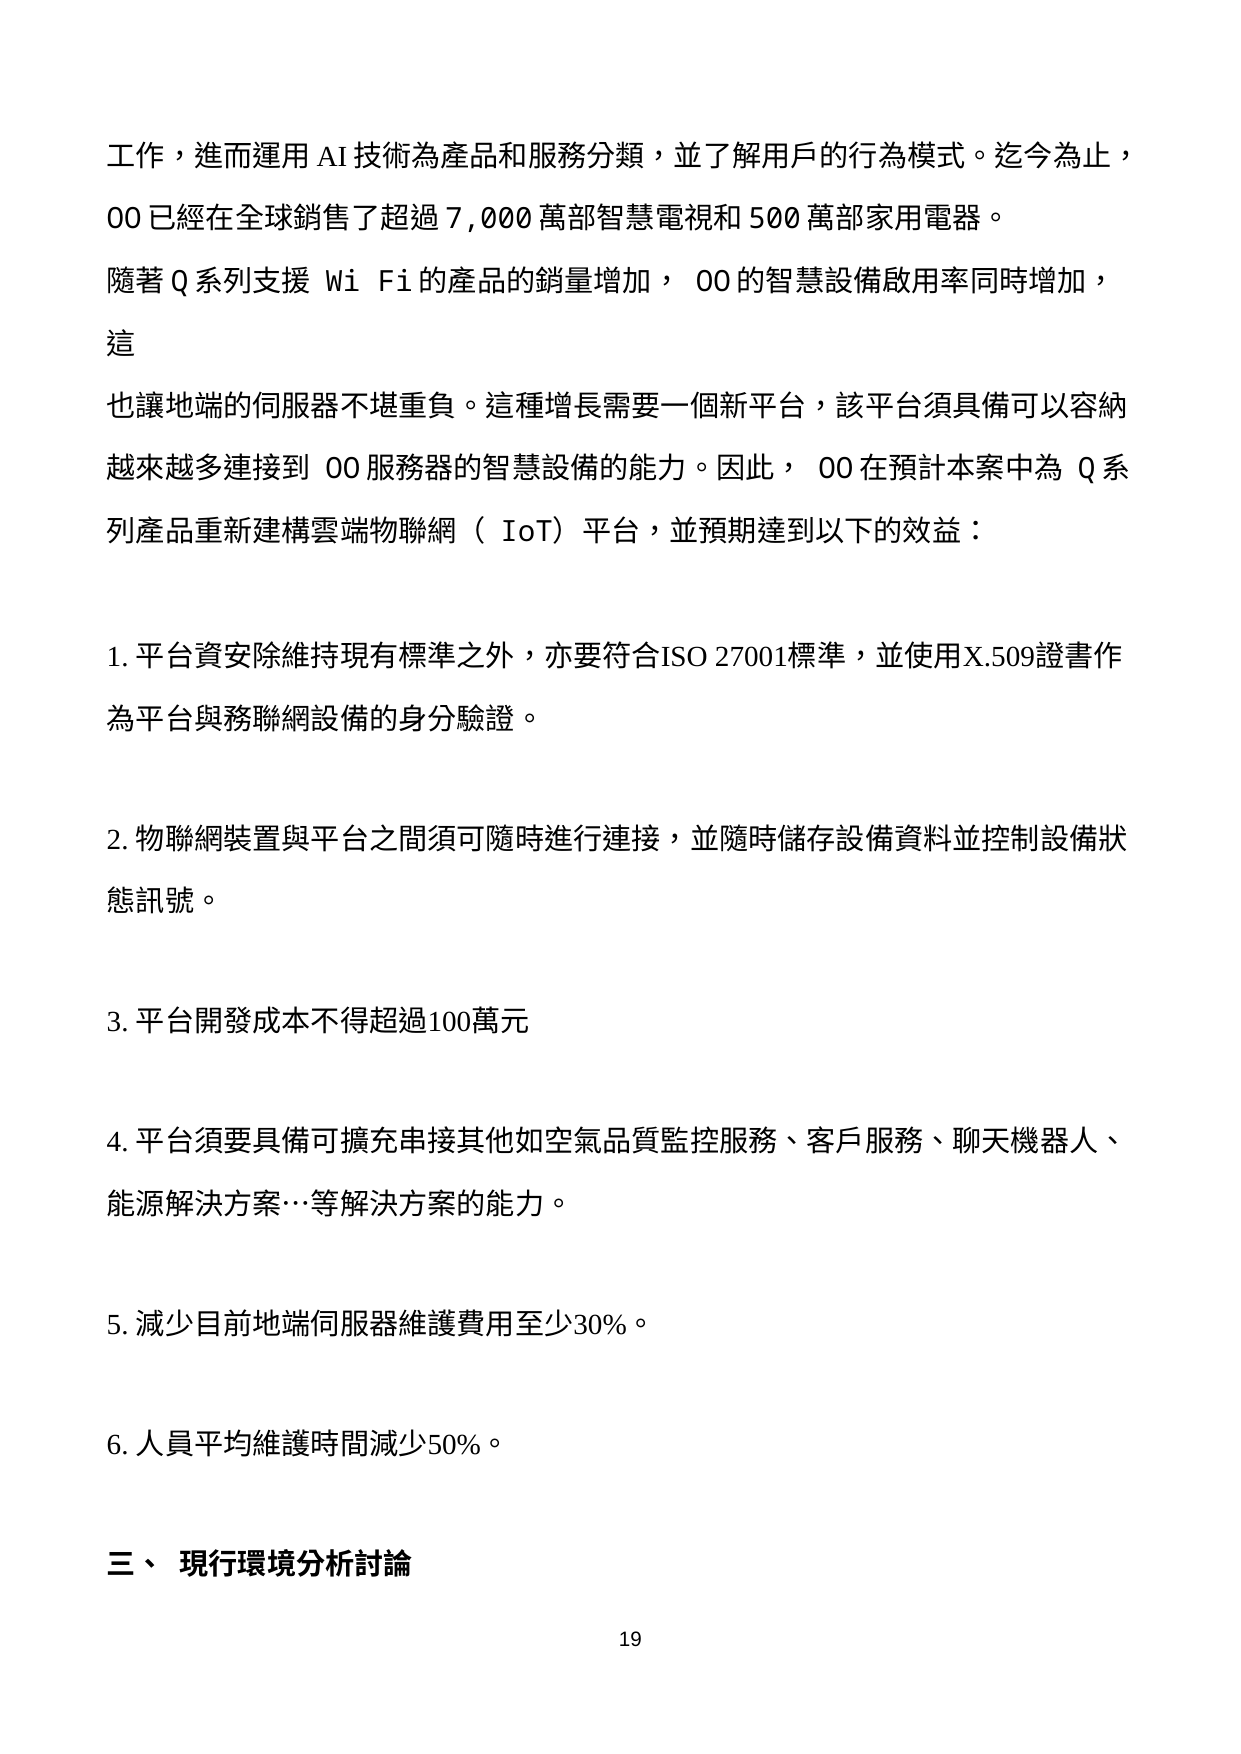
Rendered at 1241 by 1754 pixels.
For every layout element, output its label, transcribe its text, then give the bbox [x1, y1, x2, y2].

text 1. 平台資安除維持現有標準之外，亦要符合ISO 27001標準，並使用X.509證書作為平台與務聯網設備的身分驗證。 [106, 612, 1134, 737]
text 也讓地端的伺服器不堪重負。這種增長需要一個新平台，該平台須具備可以容納 [106, 362, 1134, 425]
text 5. 減少目前地端伺服器維護費用至少30%。 [106, 1280, 1134, 1343]
text 隨著Q系列支援 Wi Fi的產品的銷量增加， OO的智慧設備啟用率同時增加，這 [106, 237, 1134, 362]
text 2. 物聯網裝置與平台之間須可隨時進行連接，並隨時儲存設備資料並控制設備狀態訊號。 [106, 795, 1134, 920]
text 三、 現行環境分析討論 [106, 1520, 1134, 1583]
text 列產品重新建構雲端物聯網（ IoT）平台，並預期達到以下的效益： [106, 487, 1134, 550]
text 6. 人員平均維護時間減少50%。 [106, 1400, 1134, 1463]
text 3. 平台開發成本不得超過100萬元 [106, 977, 1134, 1040]
text 2017年12月，OO電子宣布推出Q系列，其概念是將Wi-Fi芯片嵌入OO電子的產品中，除了賦予產品與環境互相通訊之外，亦可促使這些產品進行資料收集的工作，進而運用AI技術為產品和服務分類，並了解用戶的行為模式。迄今為止，OO已經在全球銷售了超過7,000萬部智慧電視和500萬部家用電器。 [106, 112, 1134, 237]
text 4. 平台須要具備可擴充串接其他如空氣品質監控服務、客戶服務、聊天機器人、能源解決方案…等解決方案的能力。 [106, 1097, 1134, 1222]
text 越來越多連接到 OO服務器的智慧設備的能力。因此， OO在預計本案中為 Q系 [106, 425, 1134, 487]
